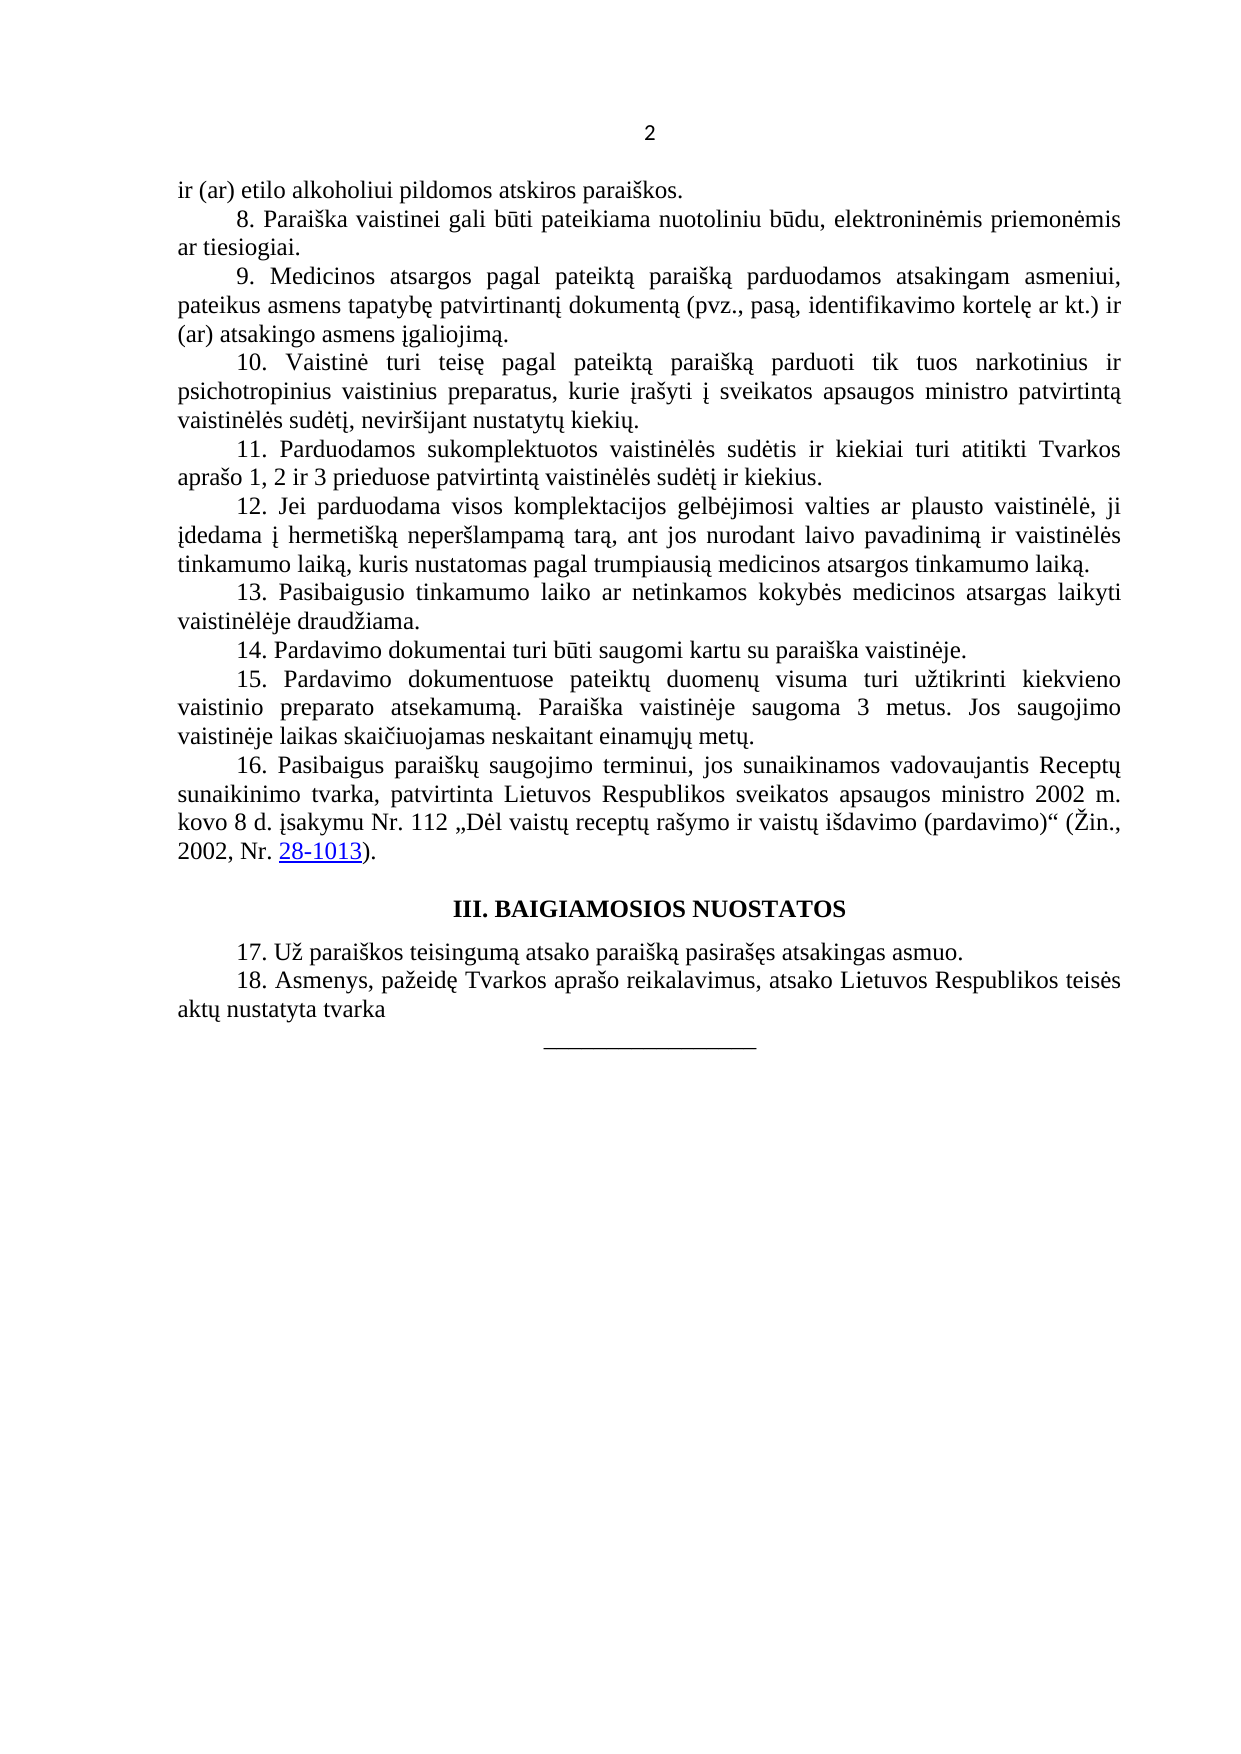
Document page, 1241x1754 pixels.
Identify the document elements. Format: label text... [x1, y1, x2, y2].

text _________________ [177, 1023, 1122, 1052]
text 15. Pardavimo dokumentuose pateiktų duomenų visuma turi užtikrinti kiekvieno vaistinio preparato atsekamumą. Paraiška vaistinėje saugoma 3 metus. Jos saugojimo vaistinėje laikas skaičiuojamas neskaitant einamųjų metų. [177, 664, 1122, 750]
text 12. Jei parduodama visos komplektacijos gelbėjimosi valties ar plausto vaistinėlė, ji įdedama į hermetišką neperšlampamą tarą, ant jos nurodant laivo pavadinimą ir vaistinėlės tinkamumo laiką, kuris nustatomas pagal trumpiausią medicinos atsargos tinkamumo laiką. [177, 491, 1122, 577]
text 8. Paraiška vaistinei gali būti pateikiama nuotoliniu būdu, elektroninėmis priemonėmis ar tiesiogiai. [177, 204, 1122, 261]
text ir (ar) etilo alkoholiui pildomos atskiros paraiškos. [177, 175, 1122, 204]
text III. BAIGIAMOSIOS NUOSTATOS [177, 894, 1122, 922]
text 17. Už paraiškos teisingumą atsako paraišką pasirašęs atsakingas asmuo. [177, 937, 1122, 966]
text 10. Vaistinė turi teisę pagal pateiktą paraišką parduoti tik tuos narkotinius ir psichotropinius vaistinius preparatus, kurie įrašyti į sveikatos apsaugos ministro patvirtintą vaistinėlės sudėtį, neviršijant nustatytų kiekių. [177, 347, 1122, 434]
text 13. Pasibaigusio tinkamumo laiko ar netinkamos kokybės medicinos atsargas laikyti vaistinėlėje draudžiama. [177, 577, 1122, 635]
text 9. Medicinos atsargos pagal pateiktą paraišką parduodamos atsakingam asmeniui, pateikus asmens tapatybę patvirtinantį dokumentą (pvz., pasą, identifikavimo kortelę ar kt.) ir (ar) atsakingo asmens įgaliojimą. [177, 261, 1122, 347]
text 16. Pasibaigus paraiškų saugojimo terminui, jos sunaikinamos vadovaujantis Receptų sunaikinimo tvarka, patvirtinta Lietuvos Respublikos sveikatos apsaugos ministro 2002 m. kovo 8 d. įsakymu Nr. 112 „Dėl vaistų receptų rašymo ir vaistų išdavimo (pardavimo)“ (Žin., 2002, Nr. 28-1013). [177, 750, 1122, 865]
text 11. Parduodamos sukomplektuotos vaistinėlės sudėtis ir kiekiai turi atitikti Tvarkos aprašo 1, 2 ir 3 prieduose patvirtintą vaistinėlės sudėtį ir kiekius. [177, 434, 1122, 491]
text 14. Pardavimo dokumentai turi būti saugomi kartu su paraiška vaistinėje. [177, 635, 1122, 664]
text 18. Asmenys, pažeidę Tvarkos aprašo reikalavimus, atsako Lietuvos Respublikos teisės aktų nustatyta tvarka [177, 966, 1122, 1023]
